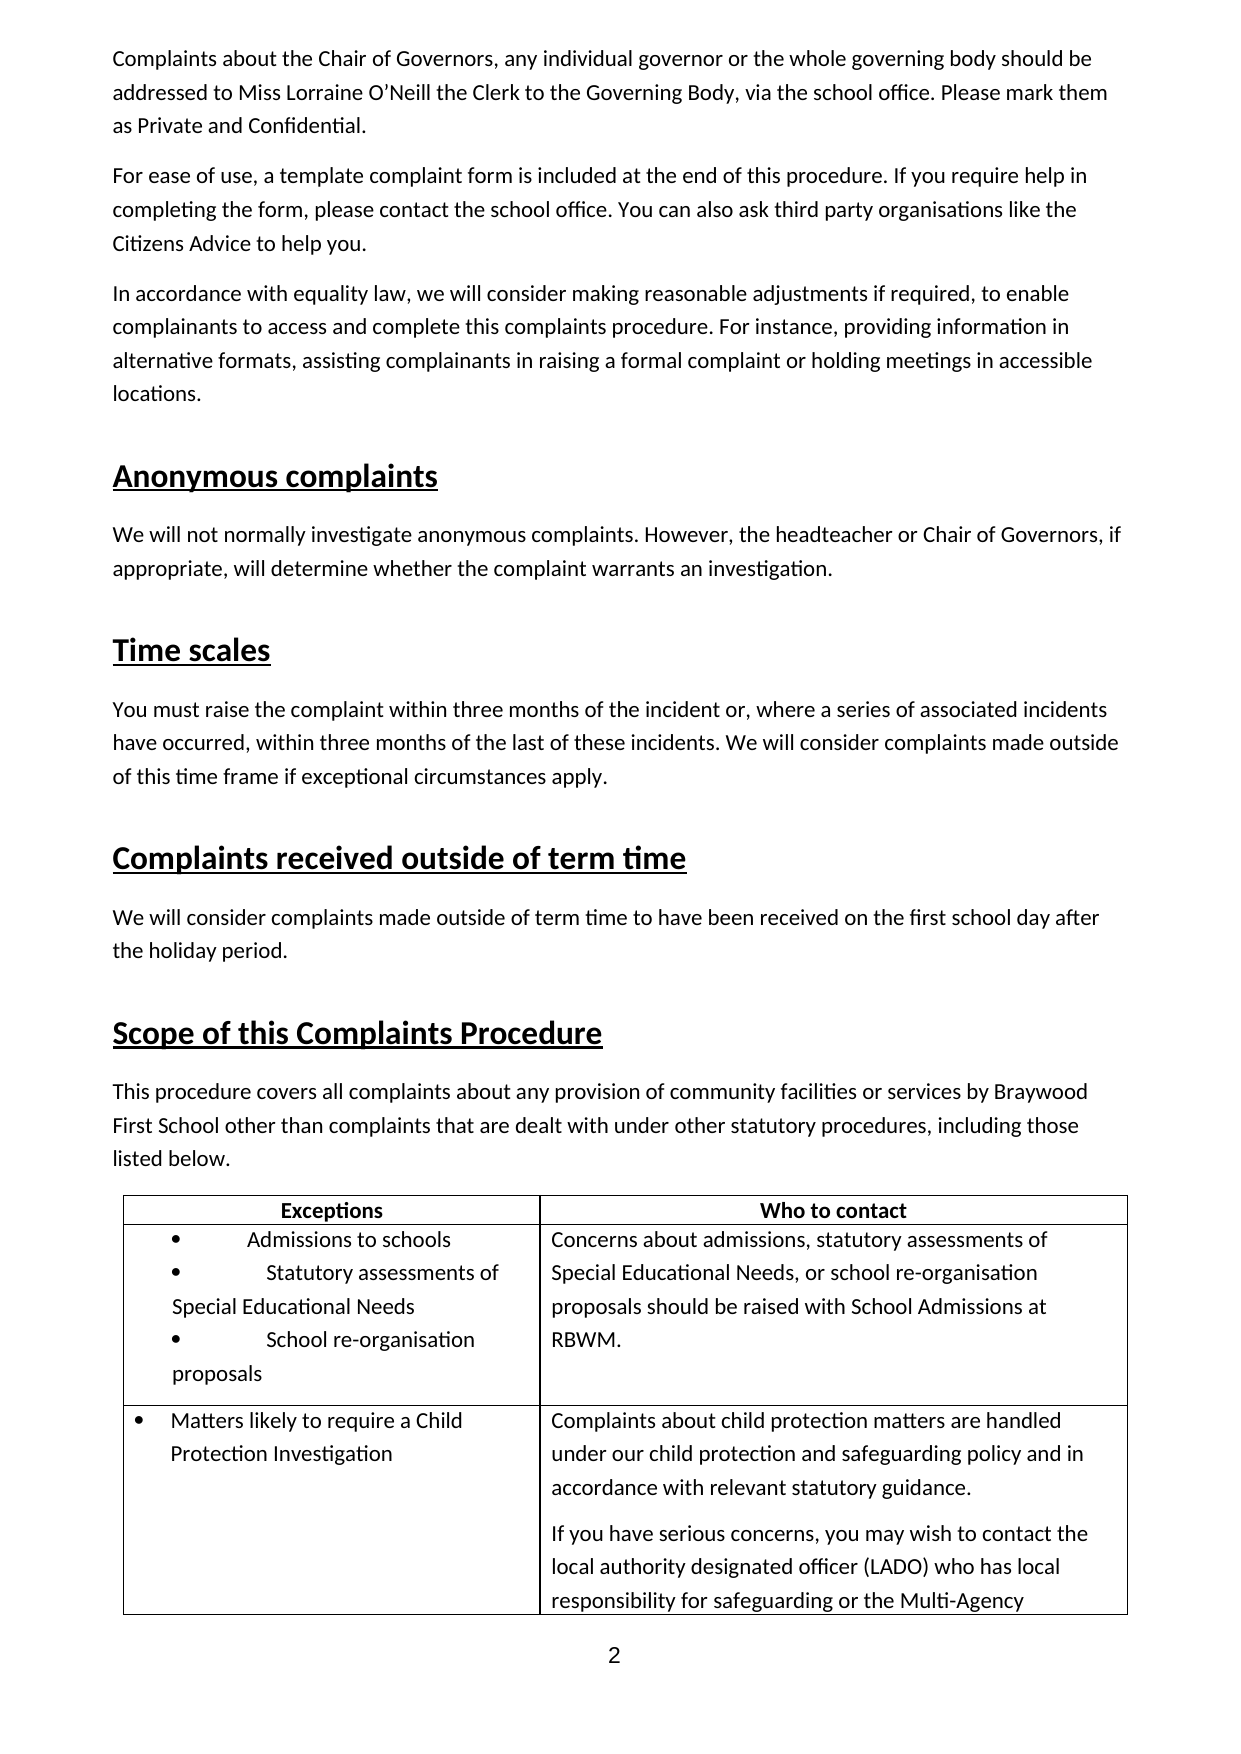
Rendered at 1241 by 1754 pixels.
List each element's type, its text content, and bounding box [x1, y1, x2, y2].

text We will not normally investigate anonymous complaints. However, the headteacher or Chair of Governors, if appropriate, will determine whether the complaint warrants an investigation. [112, 520, 1128, 582]
text We will consider complaints made outside of term time to have been received on the first school day after the holiday period. [112, 903, 1128, 964]
text In accordance with equality law, we will consider making reasonable adjustments if required, to enable complainants to access and complete this complaints procedure. For instance, providing information in alternative formats, assisting complainants in raising a formal complaint or holding meetings in accessible locations. [112, 279, 1128, 407]
table_cell Concerns about admissions, statutory assessments of Special Educational Needs, or school re-organisation proposals should be raised with School Admissions at RBWM. [541, 1225, 1127, 1405]
subtitle Scope of this Complaints Procedure [112, 1012, 1128, 1052]
text You must raise the complaint within three months of the incident or, where a series of associated incidents have occurred, within three months of the last of these incidents. We will consider complaints made outside of this time frame if exceptional circumstances apply. [112, 695, 1128, 790]
table_header Who to contact [541, 1196, 1127, 1224]
text This procedure covers all complaints about any provision of community facilities or services by Braywood First School other than complaints that are dealt with under other statutory procedures, including those listed below. [112, 1077, 1128, 1172]
subtitle Time scales [112, 629, 1128, 670]
table_cell Matters likely to require a Child Protection Investigation [124, 1406, 539, 1614]
subtitle Complaints received outside of term time [112, 837, 1128, 878]
table_cell Complaints about child protection matters are handled under our child protection and safeguarding policy and in accordance with relevant statutory guidance. If you have serious concerns, you may wish to contact the local authority designated officer (LADO) who has local responsibility for safeguarding or the Multi-Agency [541, 1406, 1127, 1614]
text Complaints about the Chair of Governors, any individual governor or the whole governing body should be addressed to Miss Lorraine O’Neill the Clerk to the Governing Body, via the school office. Please mark them as Private and Confidential. [112, 44, 1128, 139]
table_cell Admissions to schools Statutory assessments of Special Educational Needs School re-organisation proposals [124, 1225, 539, 1405]
text For ease of use, a template complaint form is included at the end of this procedure. If you require help in completing the form, please contact the school office. You can also ask third party organisations like the Citizens Advice to help you. [112, 162, 1128, 257]
subtitle Anonymous complaints [112, 455, 1128, 495]
table_header Exceptions [124, 1196, 539, 1224]
